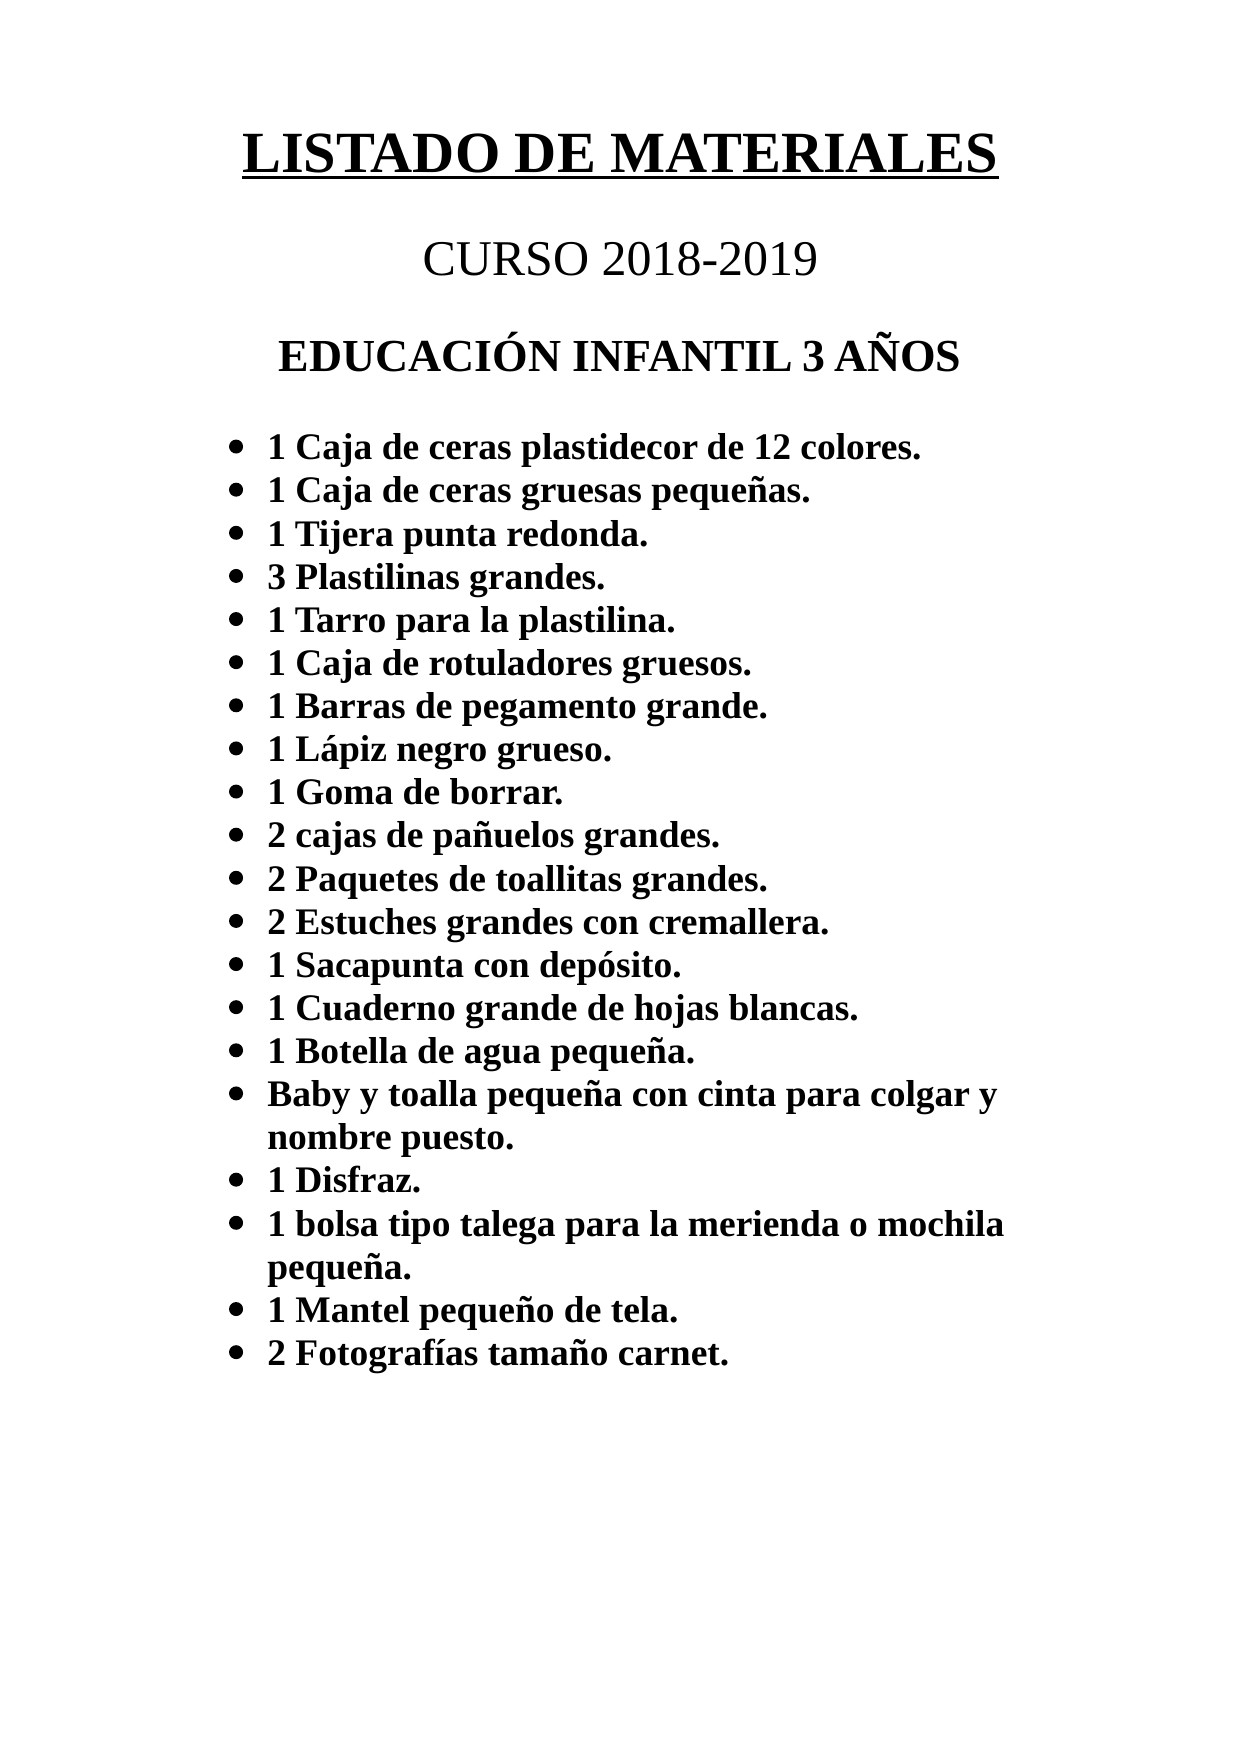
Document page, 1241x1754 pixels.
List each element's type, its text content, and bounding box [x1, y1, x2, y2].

list 1 Caja de ceras plastidecor de 12 colores. [229, 425, 1122, 468]
list 1 bolsa tipo talega para la merienda o mochila pequeña. [229, 1201, 1122, 1287]
list 1 Mantel pequeño de tela. [229, 1287, 1122, 1330]
list 1 Caja de ceras gruesas pequeñas. [229, 468, 1122, 511]
text LISTADO DE MATERIALES [118, 118, 1122, 185]
list 1 Barras de pegamento grande. [229, 683, 1122, 727]
list 1 Goma de borrar. [229, 770, 1122, 813]
list 1 Tijera punta redonda. [229, 511, 1122, 554]
list 1 Botella de agua pequeña. [229, 1028, 1122, 1072]
list 2 cajas de pañuelos grandes. [229, 813, 1122, 856]
list 1 Sacapunta con depósito. [229, 942, 1122, 985]
list 1 Lápiz negro grueso. [229, 727, 1122, 770]
list Baby y toalla pequeña con cinta para colgar y nombre puesto. [229, 1072, 1122, 1158]
list 1 Cuaderno grande de hojas blancas. [229, 985, 1122, 1028]
list 1 Caja de rotuladores gruesos. [229, 640, 1122, 683]
text EDUCACIÓN INFANTIL 3 AÑOS [118, 329, 1122, 382]
text CURSO 2018-2019 [118, 228, 1122, 286]
list 2 Estuches grandes con cremallera. [229, 899, 1122, 942]
list 1 Tarro para la plastilina. [229, 597, 1122, 640]
list 1 Disfraz. [229, 1158, 1122, 1201]
list 2 Paquetes de toallitas grandes. [229, 856, 1122, 899]
list 3 Plastilinas grandes. [229, 554, 1122, 597]
list 2 Fotografías tamaño carnet. [229, 1330, 1122, 1373]
